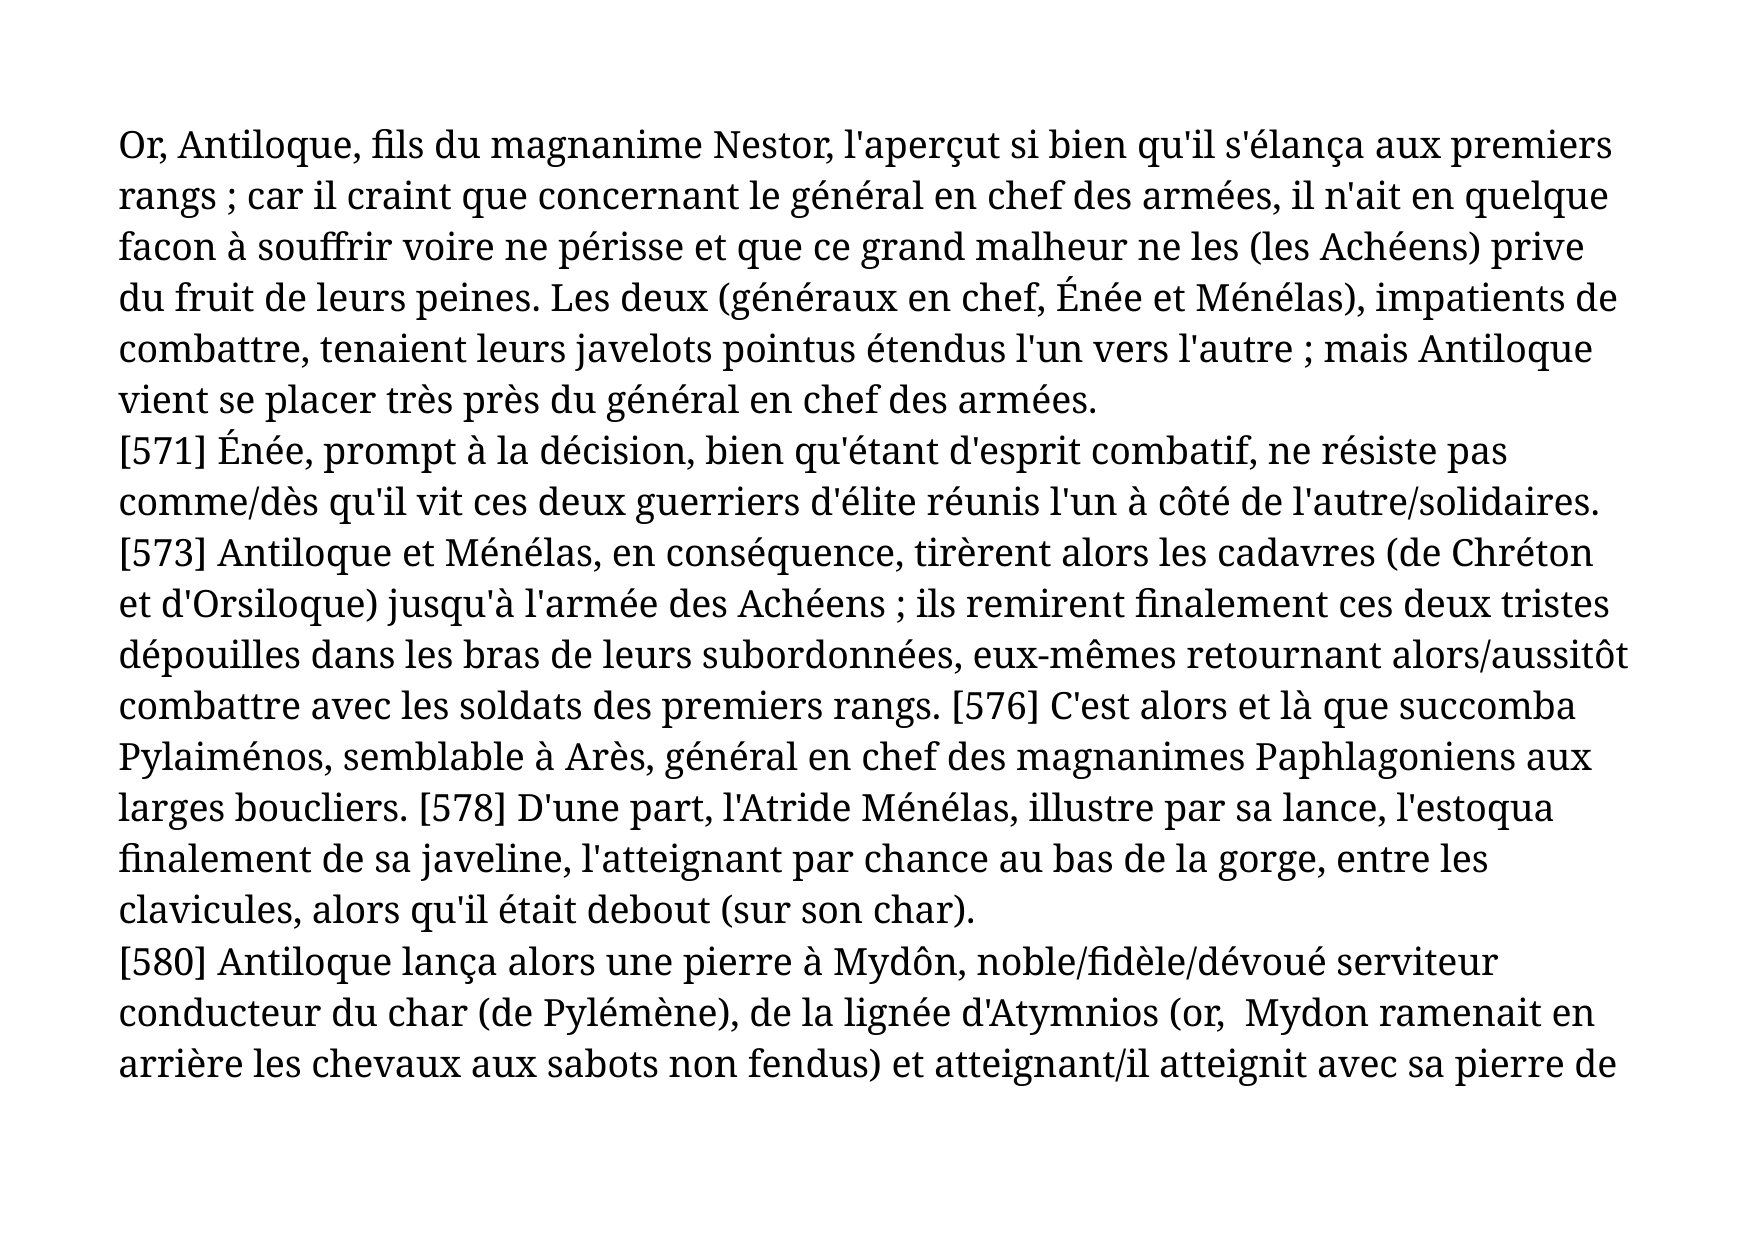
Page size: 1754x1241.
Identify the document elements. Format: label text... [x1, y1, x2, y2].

text Or, Antiloque, fils du magnanime Nestor, l'aperçut si bien qu'il s'élança aux premiers rangs ; car il craint que concernant le général en chef des armées, il n'ait en quelque facon à souffrir voire ne périsse et que ce grand malheur ne les (les Achéens) prive du fruit de leurs peines. Les deux (généraux en chef, Énée et Ménélas), impatients de combattre, tenaient leurs javelots pointus étendus l'un vers l'autre ; mais Antiloque vient se placer très près du général en chef des armées. [118, 118, 1636, 424]
text [580] Antiloque lança alors une pierre à Mydôn, noble/fidèle/dévoué serviteur conducteur du char (de Pylémène), de la lignée d'Atymnios (or, Mydon ramenait en arrière les chevaux aux sabots non fendus) et atteignant/il atteignit avec sa pierre de [118, 935, 1636, 1088]
text [571] Énée, prompt à la décision, bien qu'étant d'esprit combatif, ne résiste pas comme/dès qu'il vit ces deux guerriers d'élite réunis l'un à côté de l'autre/solidaires. [573] Antiloque et Ménélas, en conséquence, tirèrent alors les cadavres (de Chréton et d'Orsiloque) jusqu'à l'armée des Achéens ; ils remirent finalement ces deux tristes dépouilles dans les bras de leurs subordonnées, eux-mêmes retournant alors/aussitôt combattre avec les soldats des premiers rangs. [576] C'est alors et là que succomba Pylaiménos, semblable à Arès, général en chef des magnanimes Paphlagoniens aux larges boucliers. [578] D'une part, l'Atride Ménélas, illustre par sa lance, l'estoqua finalement de sa javeline, l'atteignant par chance au bas de la gorge, entre les clavicules, alors qu'il était debout (sur son char). [118, 424, 1636, 935]
